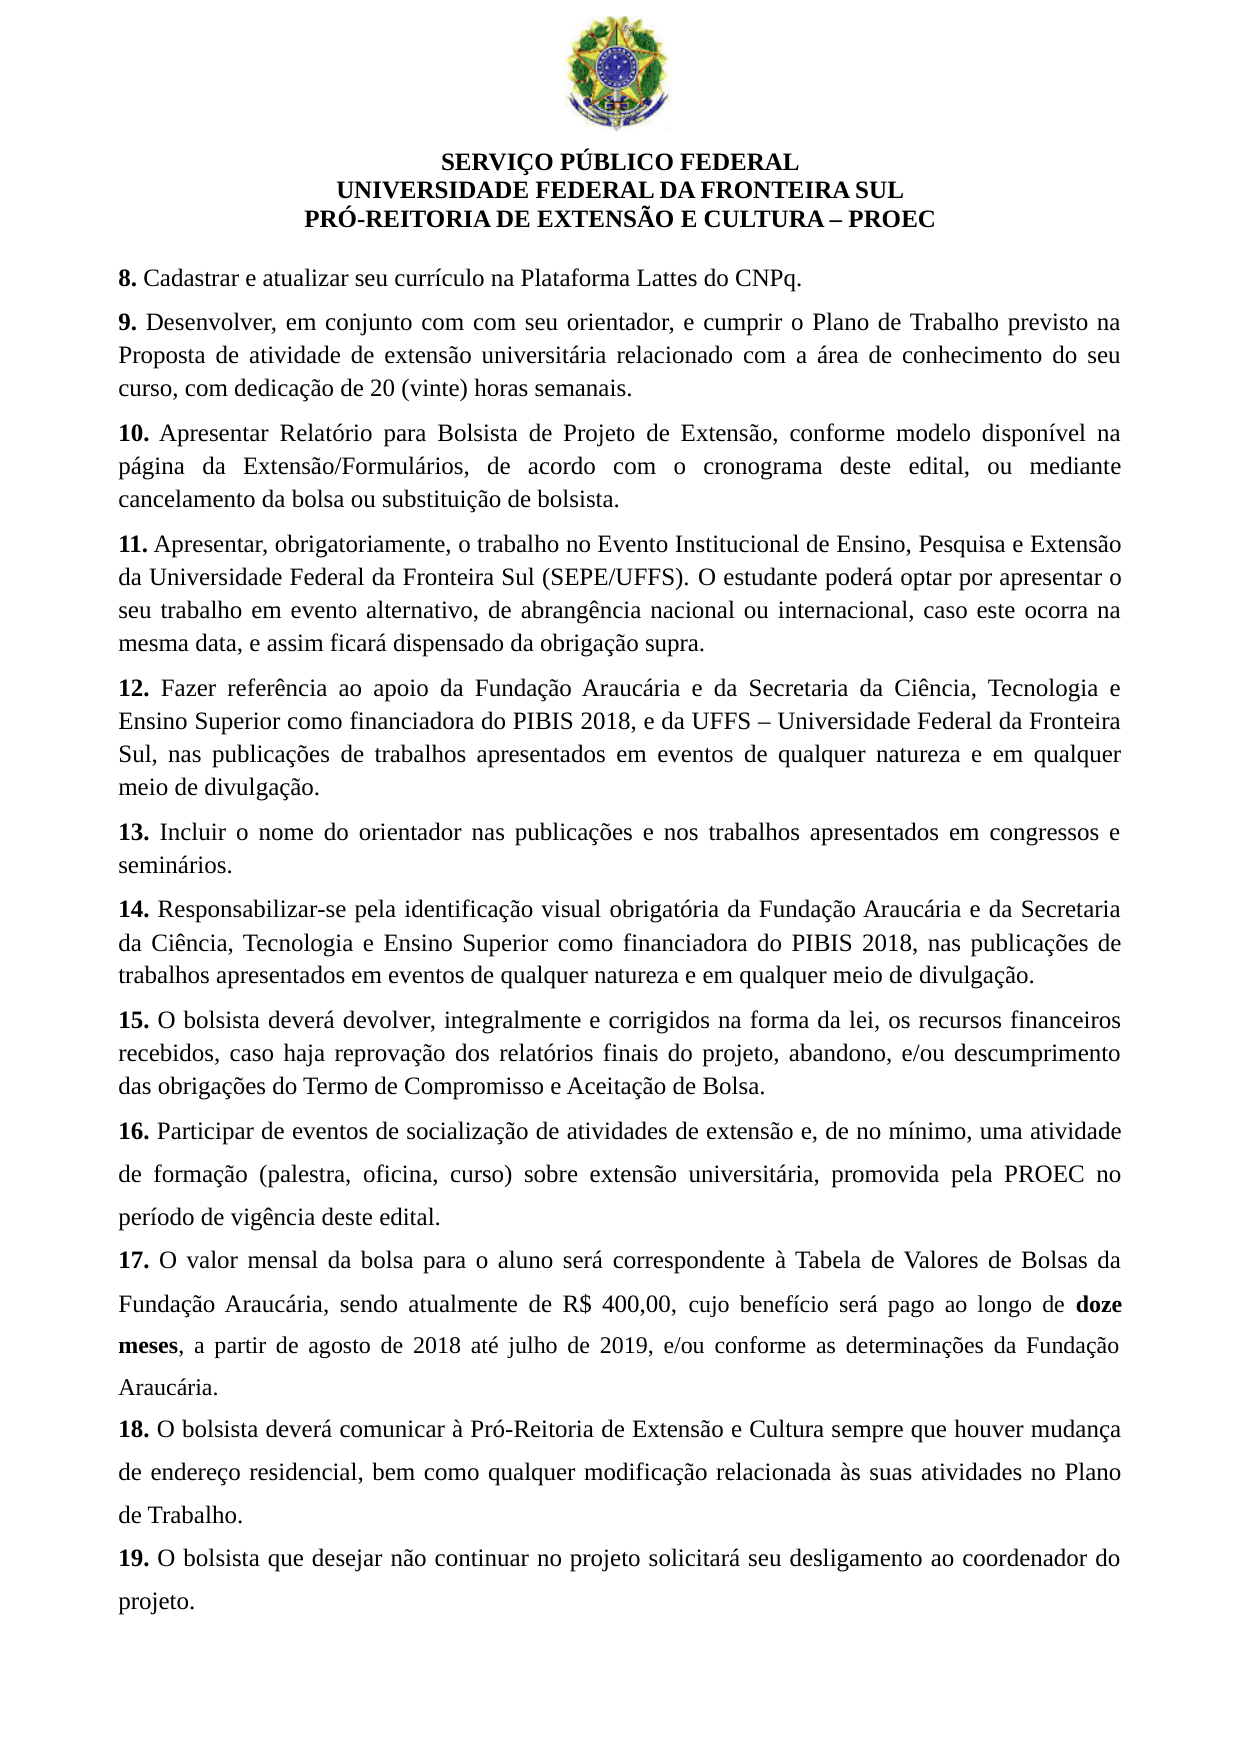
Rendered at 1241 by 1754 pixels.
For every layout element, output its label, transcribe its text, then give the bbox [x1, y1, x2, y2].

text 13. Incluir o nome do orientador nas publicações e nos trabalhos apresentados em congressos e seminários. [118, 817, 1122, 878]
picture [563, 16, 672, 132]
text 18. O bolsista deverá comunicar à Pró-Reitoria de Extensão e Cultura sempre que houver mudança de endereço residencial, bem como qualquer modificação relacionada às suas atividades no Plano de Trabalho. [118, 1414, 1122, 1529]
text 8. Cadastrar e atualizar seu currículo na Plataforma Lattes do CNPq. [118, 263, 1122, 291]
text 19. O bolsista que desejar não continuar no projeto solicitará seu desligamento ao coordenador do projeto. [118, 1543, 1122, 1615]
text 9. Desenvolver, em conjunto com com seu orientador, e cumprir o Plano de Trabalho previsto na Proposta de atividade de extensão universitária relacionado com a área de conhecimento do seu curso, com dedicação de 20 (vinte) horas semanais. [118, 307, 1122, 402]
text 12. Fazer referência ao apoio da Fundação Araucária e da Secretaria da Ciência, Tecnologia e Ensino Superior como financiadora do PIBIS 2018, e da UFFS – Universidade Federal da Fronteira Sul, nas publicações de trabalhos apresentados em eventos de qualquer natureza e em qualquer meio de divulgação. [118, 673, 1122, 801]
text 10. Apresentar Relatório para Bolsista de Projeto de Extensão, conforme modelo disponível na página da Extensão/Formulários, de acordo com o cronograma deste edital, ou mediante cancelamento da bolsa ou substituição de bolsista. [118, 418, 1122, 513]
text 17. O valor mensal da bolsa para o aluno será correspondente à Tabela de Valores de Bolsas da Fundação Araucária, sendo atualmente de R$ 400,00, cujo benefício será pago ao longo de doze meses, a partir de agosto de 2018 até julho de 2019, e/ou conforme as determinações da Fundação Araucária. [118, 1246, 1122, 1400]
text 11. Apresentar, obrigatoriamente, o trabalho no Evento Institucional de Ensino, Pesquisa e Extensão da Universidade Federal da Fronteira Sul (SEPE/UFFS). O estudante poderá optar por apresentar o seu trabalho em evento alternativo, de abrangência nacional ou internacional, caso este ocorra na mesma data, e assim ficará dispensado da obrigação supra. [118, 529, 1122, 657]
text 14. Responsabilizar‐se pela identificação visual obrigatória da Fundação Araucária e da Secretaria da Ciência, Tecnologia e Ensino Superior como financiadora do PIBIS 2018, nas publicações de trabalhos apresentados em eventos de qualquer natureza e em qualquer meio de divulgação. [118, 894, 1122, 989]
text 15. O bolsista deverá devolver, integralmente e corrigidos na forma da lei, os recursos financeiros recebidos, caso haja reprovação dos relatórios finais do projeto, abandono, e/ou descumprimento das obrigações do Termo de Compromisso e Aceitação de Bolsa. [118, 1005, 1122, 1100]
text 16. Participar de eventos de socialização de atividades de extensão e, de no mínimo, uma atividade de formação (palestra, oficina, curso) sobre extensão universitária, promovida pela PROEC no período de vigência deste edital. [118, 1116, 1122, 1231]
